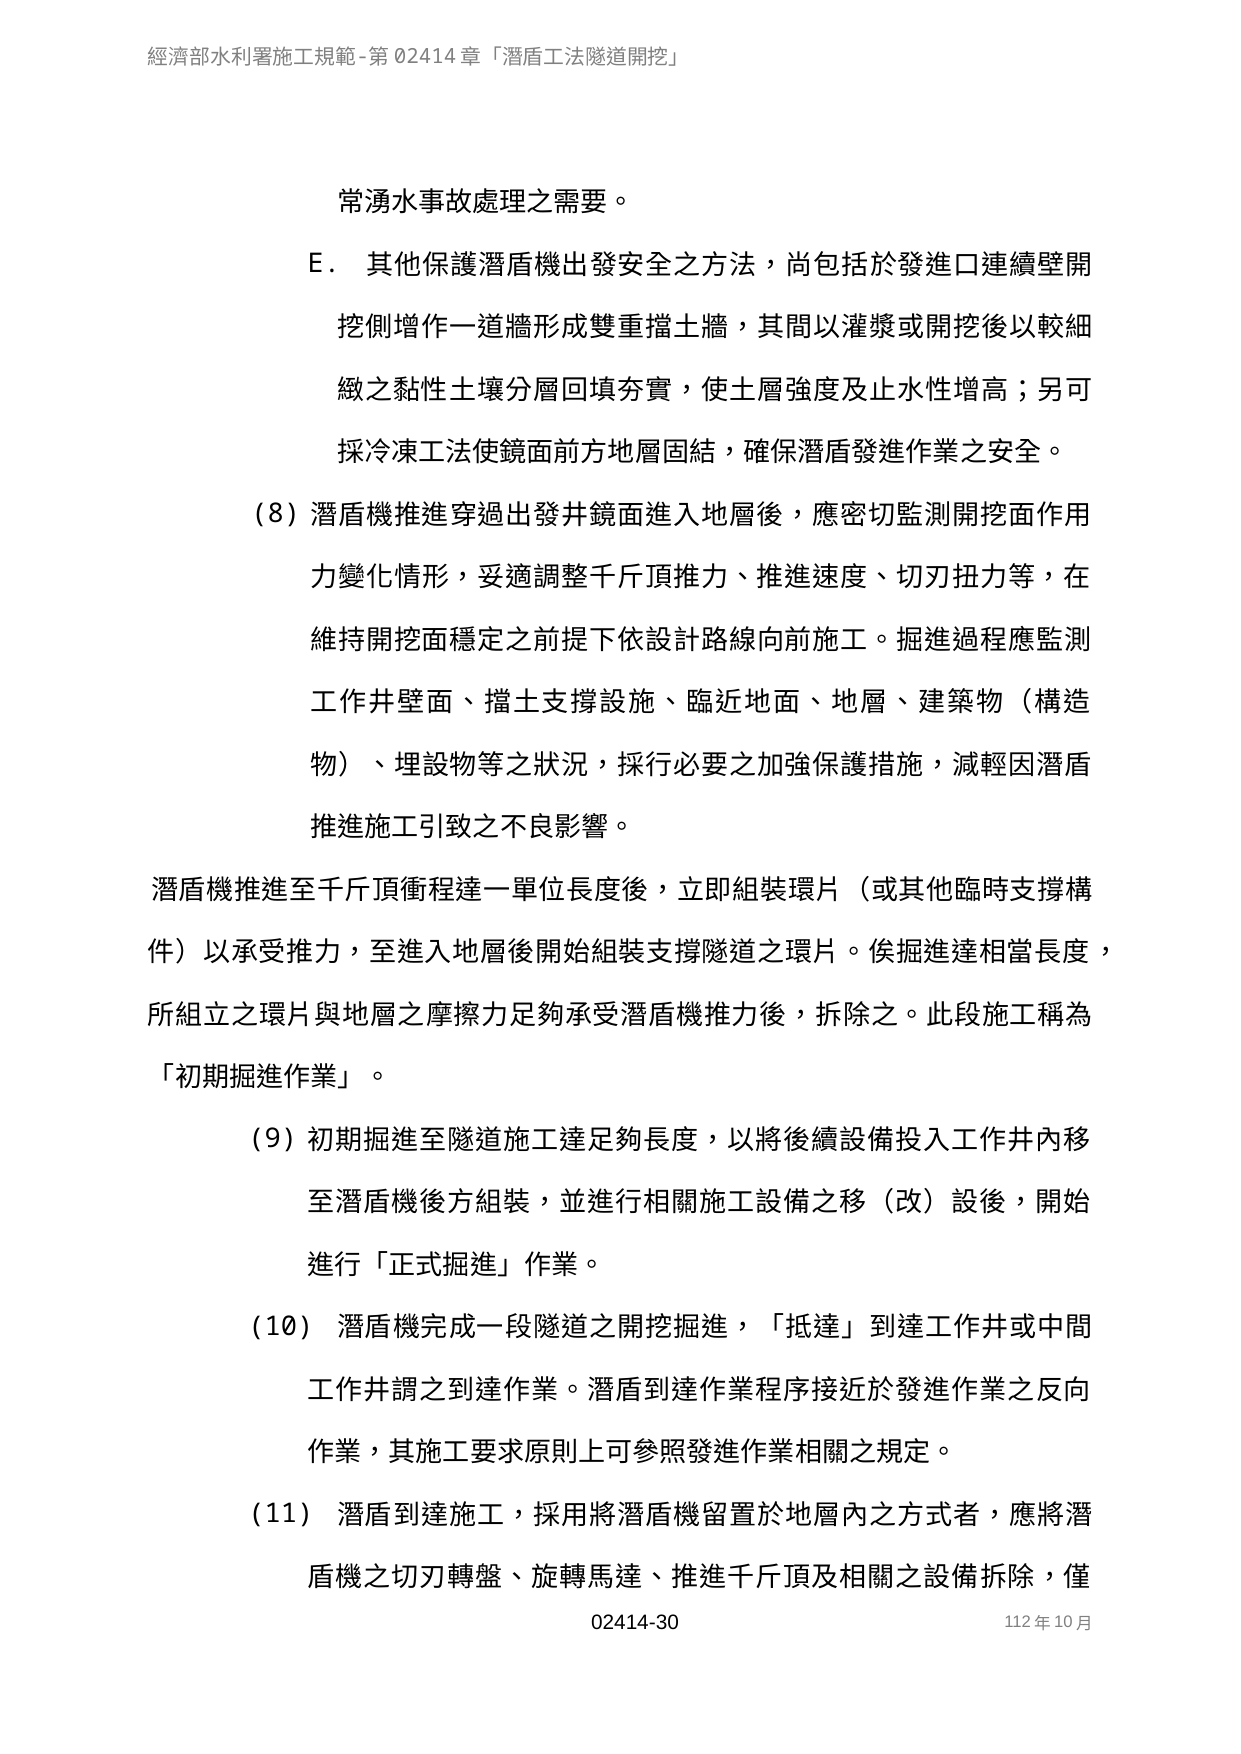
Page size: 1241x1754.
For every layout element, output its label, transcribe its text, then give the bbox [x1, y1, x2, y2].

text 常湧水事故處理之需要。 [307, 158, 1092, 221]
text 潛盾機推進至千斤頂衝程達一單位長度後，立即組裝環片（或其他臨時支撐構件）以承受推力，至進入地層後開始組裝支撐隧道之環片。俟掘進達相當長度，所組立之環片與地層之摩擦力足夠承受潛盾機推力後，拆除之。此段施工稱為「初期掘進作業」。 [148, 846, 1092, 1096]
text (8) 潛盾機推進穿過出發井鏡面進入地層後，應密切監測開挖面作用力變化情形，妥適調整千斤頂推力、推進速度、切刃扭力等，在維持開挖面穩定之前提下依設計路線向前施工。掘進過程應監測工作井壁面、擋土支撐設施、臨近地面、地層、建築物（構造物）、埋設物等之狀況，採行必要之加強保護措施，減輕因潛盾推進施工引致之不良影響。 [251, 471, 1092, 846]
text E. 其他保護潛盾機出發安全之方法，尚包括於發進口連續壁開挖側增作一道牆形成雙重擋土牆，其間以灌漿或開挖後以較細緻之黏性土壤分層回填夯實，使土層強度及止水性增高；另可採冷凍工法使鏡面前方地層固結，確保潛盾發進作業之安全。 [307, 221, 1092, 471]
text (10) 潛盾機完成一段隧道之開挖掘進，「抵達」到達工作井或中間工作井謂之到達作業。潛盾到達作業程序接近於發進作業之反向作業，其施工要求原則上可參照發進作業相關之規定。 [248, 1283, 1092, 1471]
text (11) 潛盾到達施工，採用將潛盾機留置於地層內之方式者，應將潛盾機之切刃轉盤、旋轉馬達、推進千斤頂及相關之設備拆除，僅 [248, 1471, 1092, 1596]
text (9) 初期掘進至隧道施工達足夠長度，以將後續設備投入工作井內移至潛盾機後方組裝，並進行相關施工設備之移（改）設後，開始進行「正式掘進」作業。 [248, 1096, 1092, 1283]
